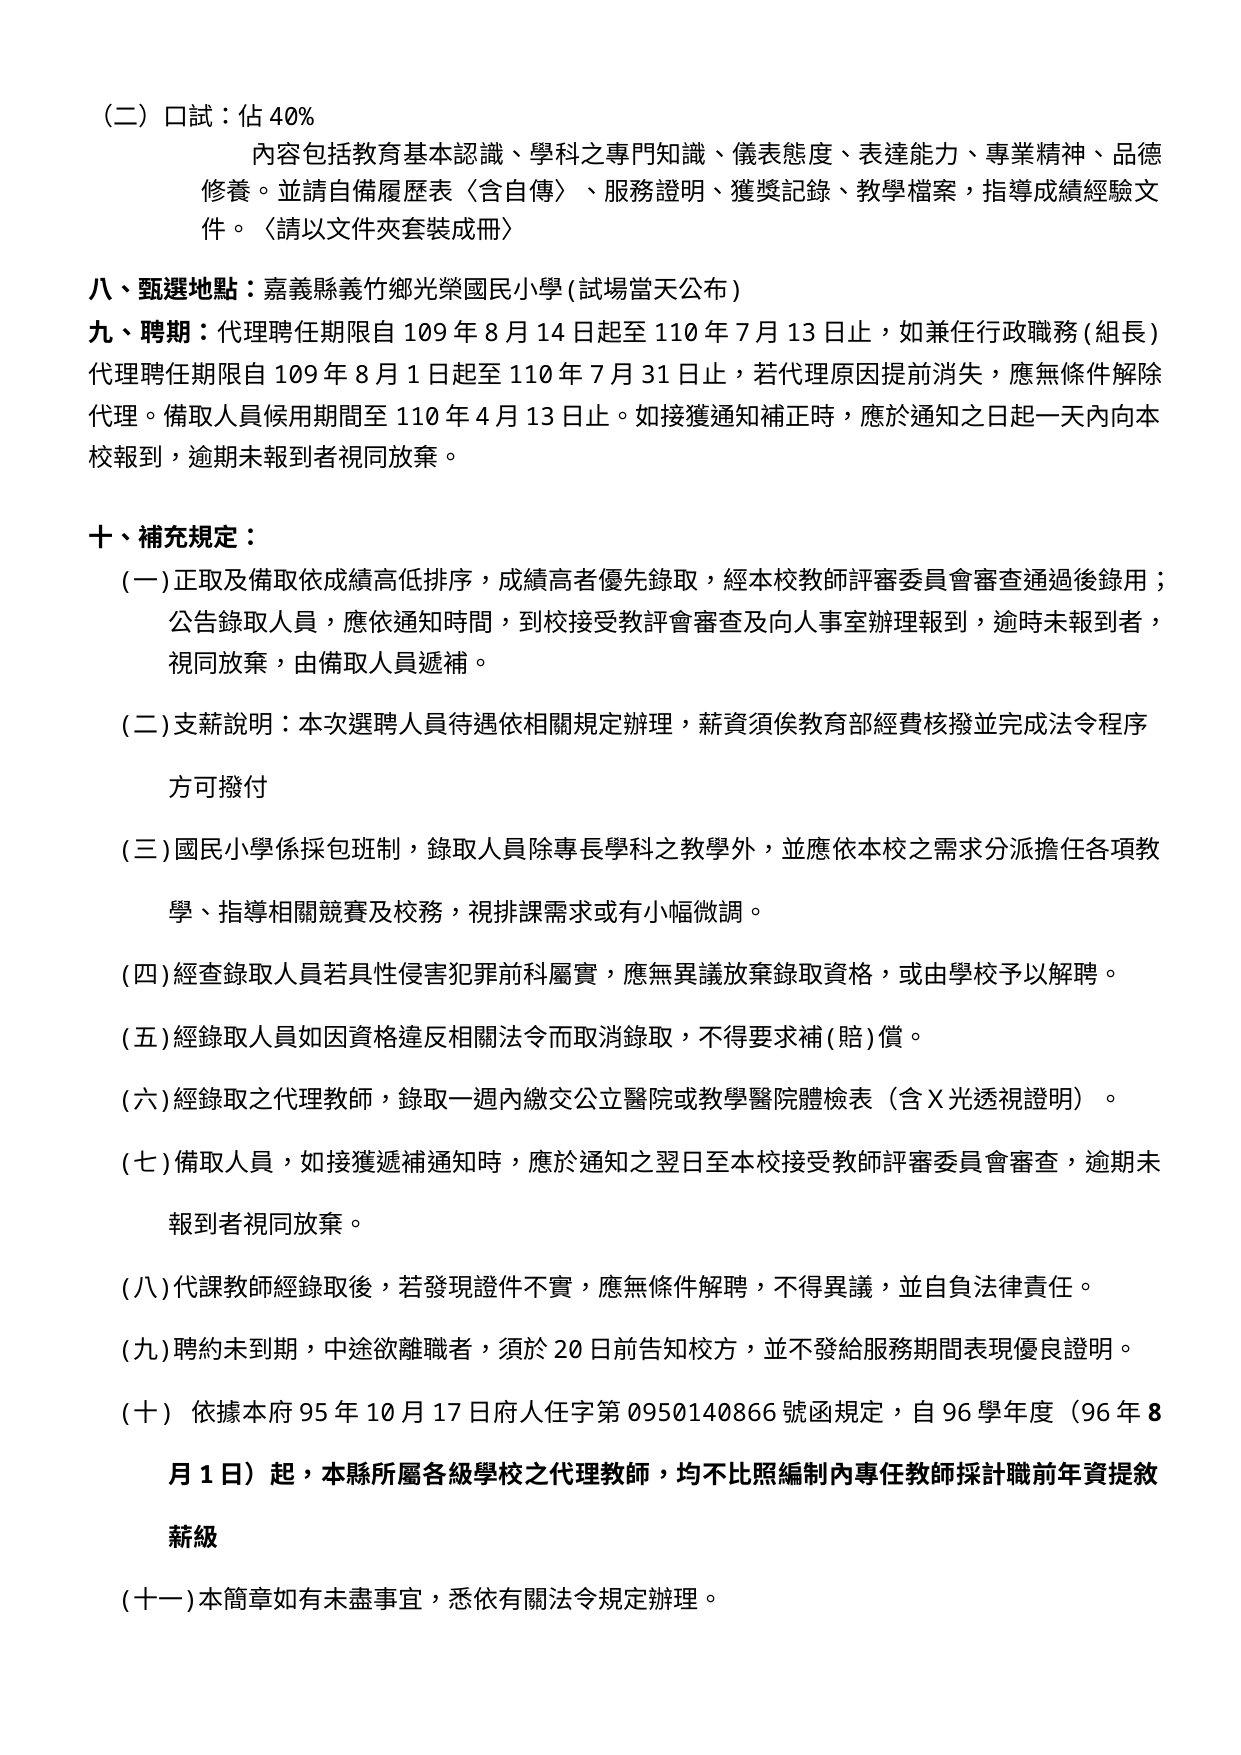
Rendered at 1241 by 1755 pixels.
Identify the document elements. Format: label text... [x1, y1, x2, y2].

text （二）口試：佔40% [89, 96, 1162, 133]
text 內容包括教育基本認識、學科之專門知識、儀表態度、表達能力、專業精神、品德修養。並請自備履歷表〈含自傳〉、服務證明、獲獎記錄、教學檔案，指導成績經驗文件。〈請以文件夾套裝成冊〉 [201, 133, 1162, 246]
text (三)國民小學係採包班制，錄取人員除專長學科之教學外，並應依本校之需求分派擔任各項教學、指導相關競賽及校務，視排課需求或有小幅微調。 [118, 806, 1162, 931]
text (一)正取及備取依成績高低排序，成績高者優先錄取，經本校教師評審委員會審查通過後錄用；公告錄取人員，應依通知時間，到校接受教評會審查及向人事室辦理報到，逾時未報到者，視同放棄，由備取人員遞補。 [118, 556, 1162, 681]
text 九、聘期：代理聘任期限自109年8月14日起至110年7月13日止，如兼任行政職務(組長) 代理聘任期限自109年8月1日起至110年7月31日止，若代理原因提前消失，應無條件解除代理。備取人員候用期間至110年4月13日止。如接獲通知補正時，應於通知之日起一天內向本校報到，逾期未報到者視同放棄。 [89, 308, 1162, 475]
text (二)支薪說明：本次選聘人員待遇依相關規定辦理，薪資須俟教育部經費核撥並完成法令程序方可撥付 [118, 681, 1162, 806]
text (六)經錄取之代理教師，錄取一週內繳交公立醫院或教學醫院體檢表（含Ｘ光透視證明）。 [118, 1056, 1162, 1119]
text (八)代課教師經錄取後，若發現證件不實，應無條件解聘，不得異議，並自負法律責任。 [118, 1244, 1162, 1306]
text 十、補充規定： [89, 494, 1162, 556]
text (十一)本簡章如有未盡事宜，悉依有關法令規定辦理。 [118, 1556, 1162, 1619]
text (五)經錄取人員如因資格違反相關法令而取消錄取，不得要求補(賠)償。 [118, 994, 1162, 1056]
text (四)經查錄取人員若具性侵害犯罪前科屬實，應無異議放棄錄取資格，或由學校予以解聘。 [118, 931, 1162, 994]
text (七)備取人員，如接獲遞補通知時，應於通知之翌日至本校接受教師評審委員會審查，逾期未報到者視同放棄。 [118, 1119, 1162, 1244]
text (十) 依據本府95年10月17日府人任字第0950140866號函規定，自96學年度（96年8月1日）起，本縣所屬各級學校之代理教師，均不比照編制內專任教師採計職前年資提敘薪級 [118, 1369, 1162, 1556]
text 八、甄選地點：嘉義縣義竹鄉光榮國民小學(試場當天公布) [89, 246, 1162, 308]
text (九)聘約未到期，中途欲離職者，須於20日前告知校方，並不發給服務期間表現優良證明。 [118, 1306, 1162, 1369]
